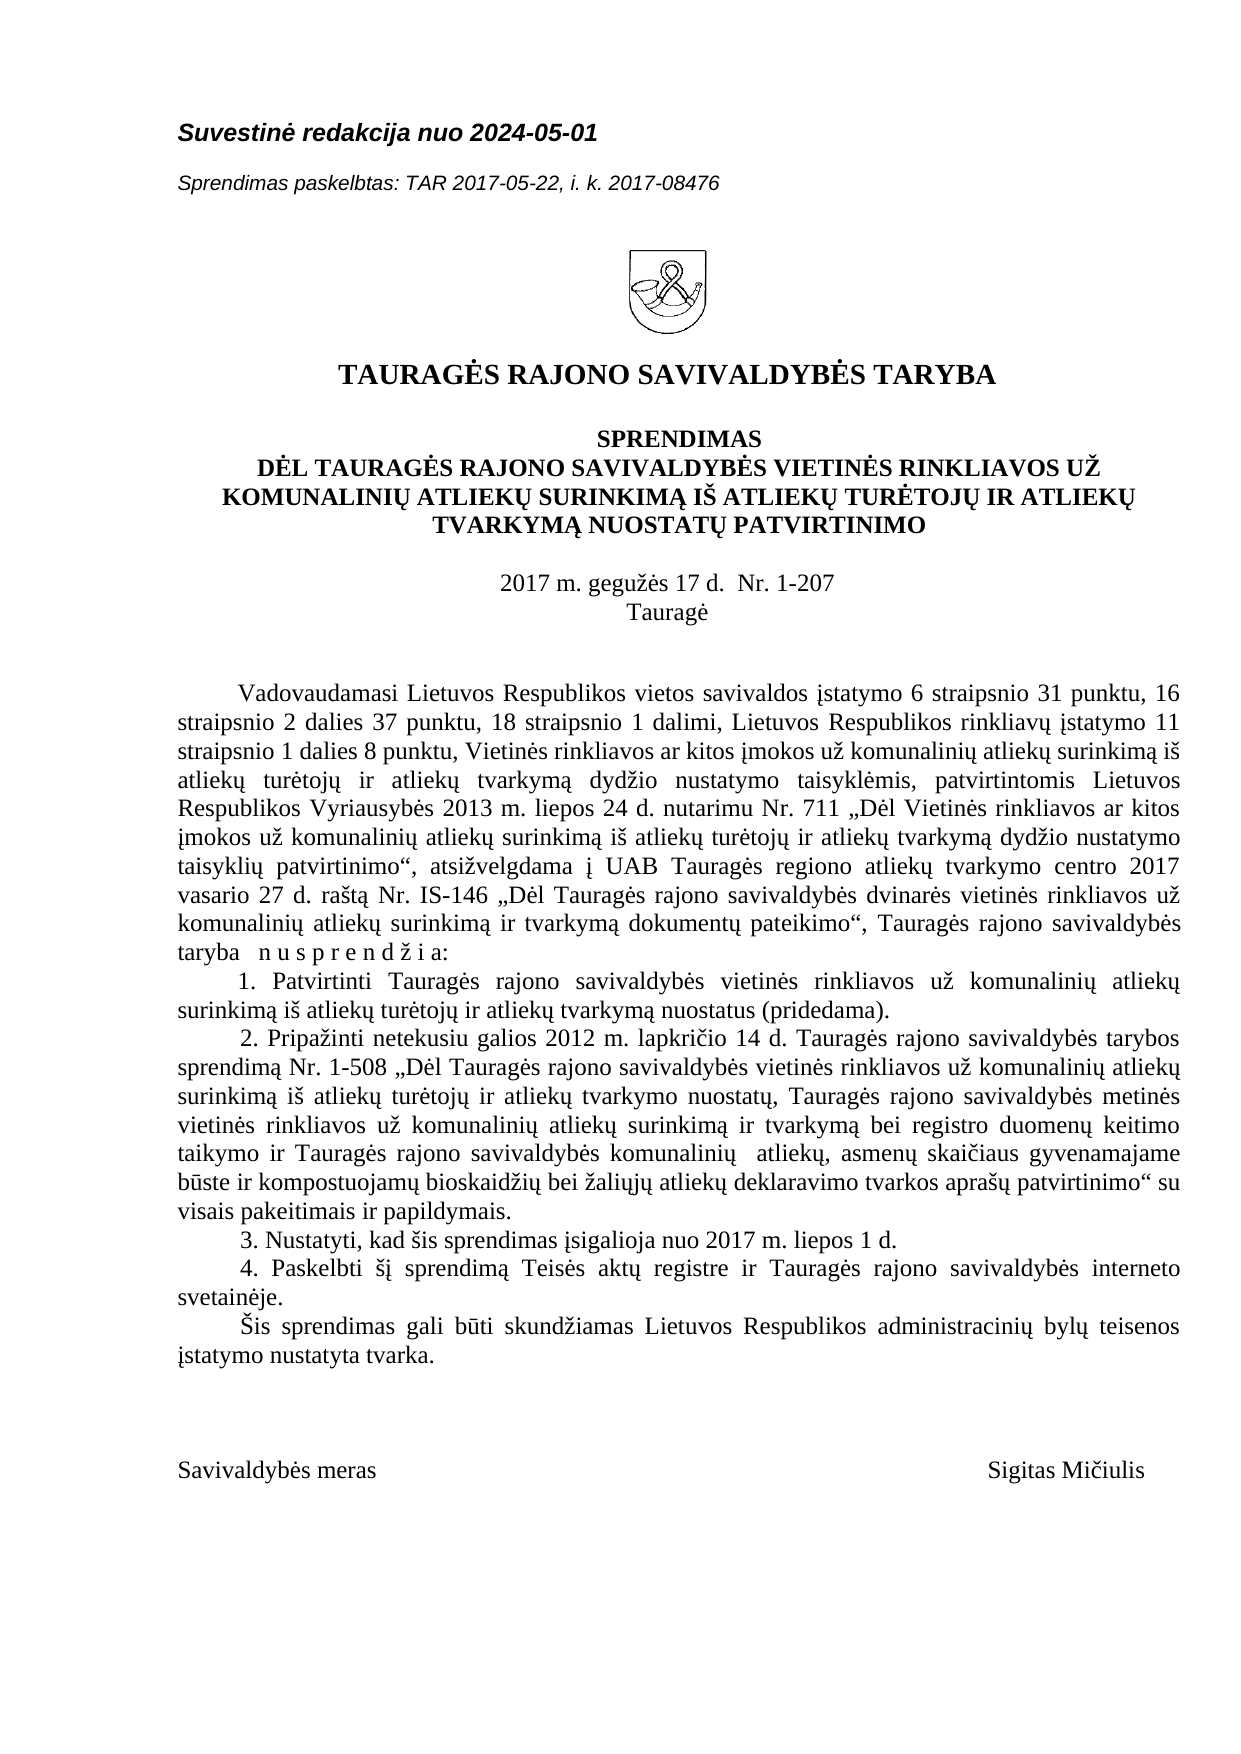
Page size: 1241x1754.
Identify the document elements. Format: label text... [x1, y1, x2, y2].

text 2017 m. gegužės 17 d. Nr. 1-207 [148, 568, 1157, 597]
text SPRENDIMAS [177, 424, 1181, 453]
text Šis sprendimas gali būti skundžiamas Lietuvos Respublikos administracinių bylų teisenos įstatymo nustatyta tvarka. [177, 1311, 1181, 1368]
text 2. Pripažinti netekusiu galios 2012 m. lapkričio 14 d. Tauragės rajono savivaldybės tarybos sprendimą Nr. 1-508 „Dėl Tauragės rajono savivaldybės vietinės rinkliavos už komunalinių atliekų surinkimą iš atliekų turėtojų ir atliekų tvarkymo nuostatų, Tauragės rajono savivaldybės metinės vietinės rinkliavos už komunalinių atliekų surinkimą ir tvarkymą bei registro duomenų keitimo taikymo ir Tauragės rajono savivaldybės komunalinių atliekų, asmenų skaičiaus gyvenamajame būste ir kompostuojamų bioskaidžių bei žaliųjų atliekų deklaravimo tvarkos aprašų patvirtinimo“ su visais pakeitimais ir papildymais. [177, 1023, 1181, 1225]
text 1. Patvirtinti Tauragės rajono savivaldybės vietinės rinkliavos už komunalinių atliekų surinkimą iš atliekų turėtojų ir atliekų tvarkymą nuostatus (pridedama). [177, 966, 1181, 1023]
text TAURAGĖS RAJONO SAVIVALDYBĖS TARYBA [148, 357, 1157, 391]
text Vadovaudamasi Lietuvos Respublikos vietos savivaldos įstatymo 6 straipsnio 31 punktu, 16 straipsnio 2 dalies 37 punktu, 18 straipsnio 1 dalimi, Lietuvos Respublikos rinkliavų įstatymo 11 straipsnio 1 dalies 8 punktu, Vietinės rinkliavos ar kitos įmokos už komunalinių atliekų surinkimą iš atliekų turėtojų ir atliekų tvarkymą dydžio nustatymo taisyklėmis, patvirtintomis Lietuvos Respublikos Vyriausybės 2013 m. liepos 24 d. nutarimu Nr. 711 „Dėl Vietinės rinkliavos ar kitos įmokos už komunalinių atliekų surinkimą iš atliekų turėtojų ir atliekų tvarkymą dydžio nustatymo taisyklių patvirtinimo“, atsižvelgdama į UAB Tauragės regiono atliekų tvarkymo centro 2017 vasario 27 d. raštą Nr. IS-146 „Dėl Tauragės rajono savivaldybės dvinarės vietinės rinkliavos už komunalinių atliekų surinkimą ir tvarkymą dokumentų pateikimo“, Tauragės rajono savivaldybės taryba n u s p r e n d ž i a: [177, 678, 1181, 966]
text 3. Nustatyti, kad šis sprendimas įsigalioja nuo 2017 m. liepos 1 d. [177, 1225, 1181, 1253]
text DĖL TAURAGĖS RAJONO SAVIVALDYBĖS VIETINĖS RINKLIAVOS UŽ KOMUNALINIŲ ATLIEKŲ SURINKIMĄ IŠ ATLIEKŲ TURĖTOJŲ IR ATLIEKŲ TVARKYMĄ NUOSTATŲ PATVIRTINIMO [177, 453, 1181, 539]
text Suvestinė redakcija nuo 2024-05-01 [177, 118, 1181, 147]
text Savivaldybės meras Sigitas Mičiulis [177, 1455, 1157, 1483]
text Sprendimas paskelbtas: TAR 2017-05-22, i. k. 2017-08476 [177, 171, 1181, 195]
text Tauragė [148, 597, 1157, 626]
text 4. Paskelbti šį sprendimą Teisės aktų registre ir Tauragės rajono savivaldybės interneto svetainėje. [177, 1253, 1181, 1311]
